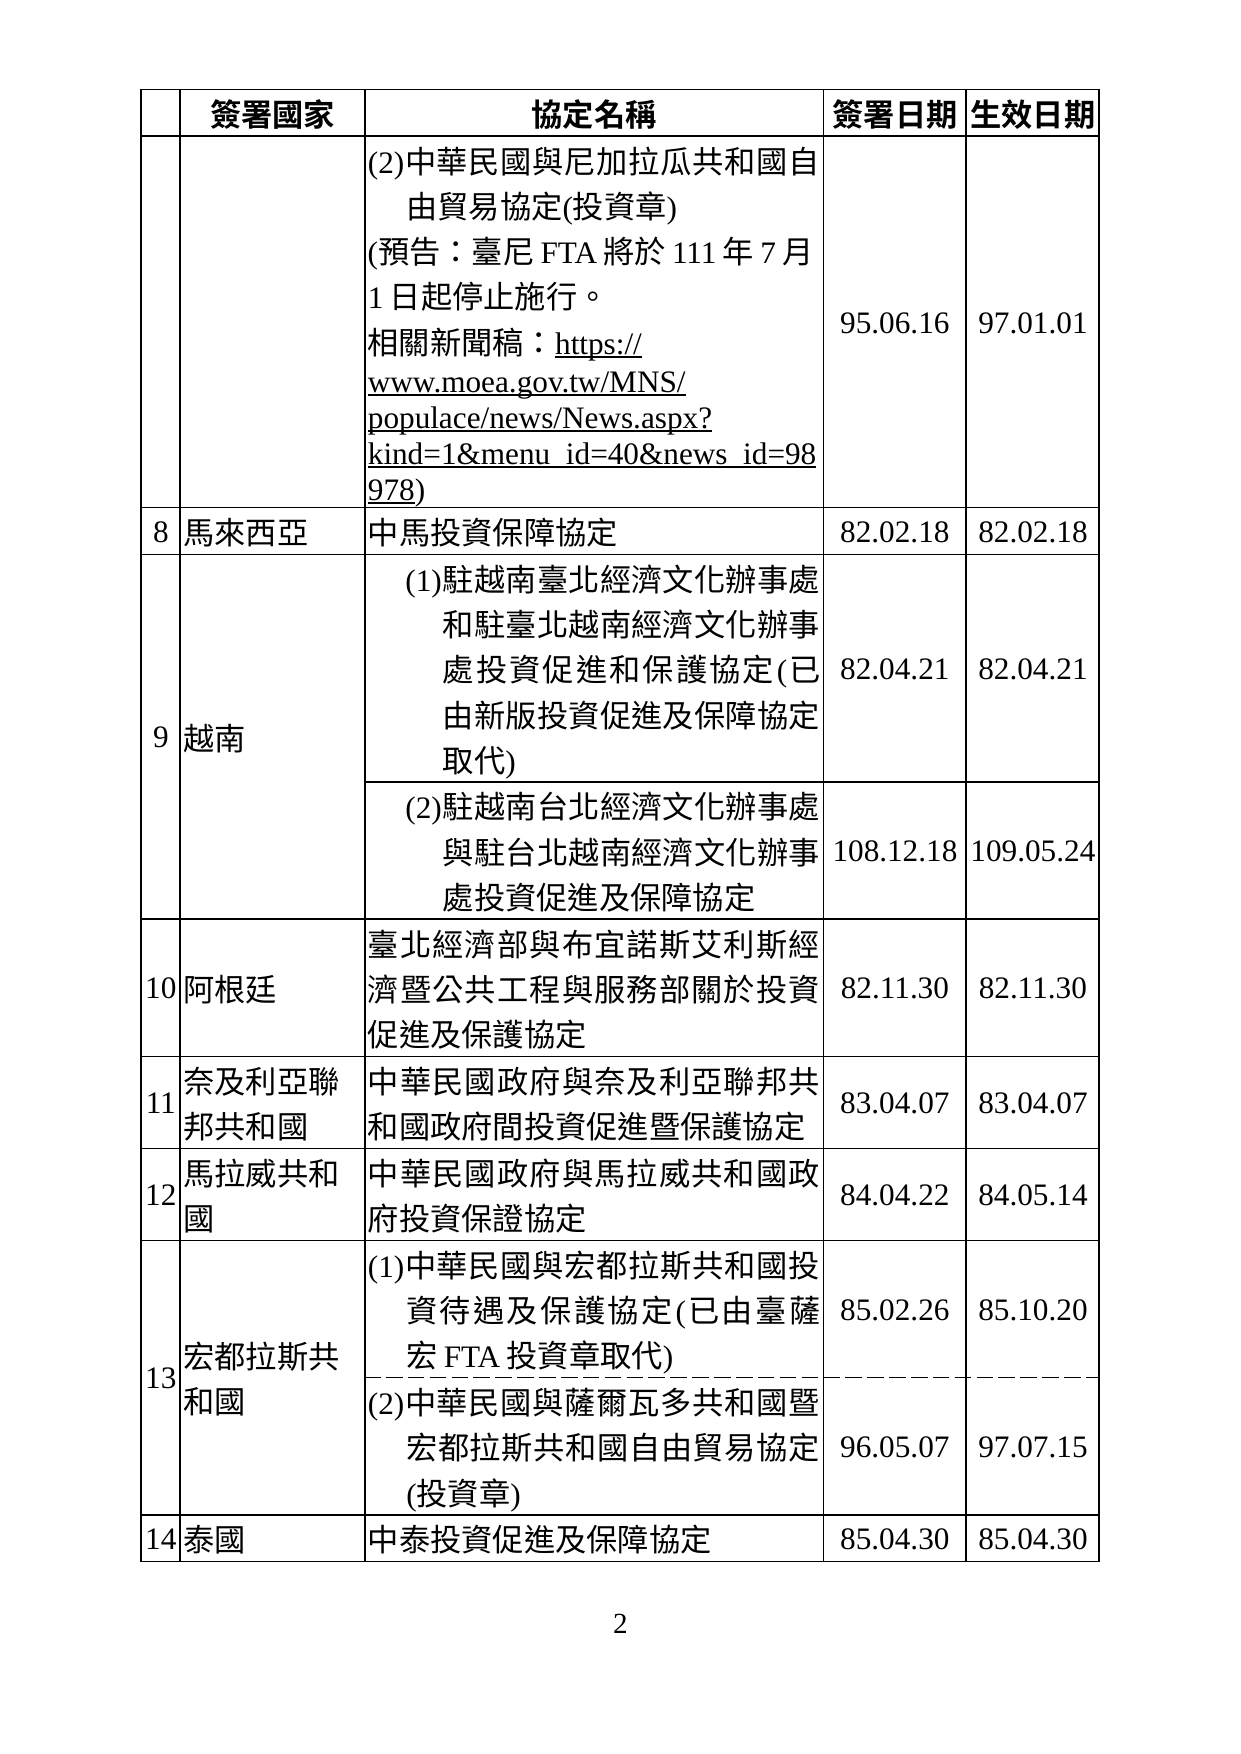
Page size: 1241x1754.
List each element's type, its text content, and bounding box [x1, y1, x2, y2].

table_cell 96.05.07 [824, 1377, 965, 1514]
table_cell (2)中華民國與尼加拉瓜共和國自由貿易協定(投資章) (預告：臺尼FTA將於111年7月1日起停止施行。 相關新聞稿：https://www.moea.gov.tw/MNS/populace/news/News.aspx?kind=1&menu_id=40&news_id=98978) [366, 137, 823, 507]
table_cell 駐越南臺北經濟文化辦事處和駐臺北越南經濟文化辦事處投資促進和保護協定(已由新版投資促進及保障協定取代) [366, 555, 823, 781]
table_cell 臺北經濟部與布宜諾斯艾利斯經濟暨公共工程與服務部關於投資促進及保護協定 [366, 920, 823, 1056]
table_header 協定名稱 [366, 90, 823, 135]
table_cell 11 [142, 1057, 179, 1147]
table_cell 83.04.07 [967, 1057, 1098, 1147]
table_header 簽署國家 [181, 90, 364, 135]
table_cell 奈及利亞聯邦共和國 [181, 1057, 364, 1147]
table_cell 82.11.30 [824, 920, 965, 1056]
table_cell 中馬投資保障協定 [366, 508, 823, 553]
table_cell 85.10.20 [967, 1241, 1098, 1377]
table_cell 駐越南台北經濟文化辦事處與駐台北越南經濟文化辦事處投資促進及保障協定 [366, 783, 823, 918]
table_cell 97.07.15 [967, 1377, 1098, 1514]
table_cell 14 [142, 1516, 179, 1561]
table_cell 82.02.18 [824, 508, 965, 553]
table_cell 馬來西亞 [181, 508, 364, 553]
table_cell 85.02.26 [824, 1241, 965, 1377]
table_cell 8 [142, 508, 179, 553]
table_cell 82.04.21 [824, 555, 965, 781]
table_cell 10 [142, 920, 179, 1056]
table_cell 宏都拉斯共和國 [181, 1241, 364, 1514]
table_cell 95.06.16 [824, 137, 965, 507]
table_header 生效日期 [967, 90, 1098, 135]
table_cell 85.04.30 [824, 1516, 965, 1561]
table_cell 泰國 [181, 1516, 364, 1561]
table_cell 82.11.30 [967, 920, 1098, 1056]
table_cell 9 [142, 555, 179, 918]
table_cell 84.05.14 [967, 1149, 1098, 1239]
table_cell [142, 137, 179, 507]
table_cell 85.04.30 [967, 1516, 1098, 1561]
table_cell 108.12.18 [824, 783, 965, 918]
table_cell 中華民國政府與馬拉威共和國政府投資保證協定 [366, 1149, 823, 1239]
table_cell 97.01.01 [967, 137, 1098, 507]
table_cell 12 [142, 1149, 179, 1239]
table_cell 84.04.22 [824, 1149, 965, 1239]
table_cell 中華民國政府與奈及利亞聯邦共和國政府間投資促進暨保護協定 [366, 1057, 823, 1147]
table_header [142, 90, 179, 135]
table_cell 中泰投資促進及保障協定 [366, 1516, 823, 1561]
table_cell (1)中華民國與宏都拉斯共和國投資待遇及保護協定(已由臺薩宏FTA投資章取代) [366, 1241, 823, 1377]
table_cell 馬拉威共和國 [181, 1149, 364, 1239]
table_cell 阿根廷 [181, 920, 364, 1056]
table_cell 109.05.24 [967, 783, 1098, 918]
table_cell 82.02.18 [967, 508, 1098, 553]
table_cell [181, 137, 364, 507]
table_header 簽署日期 [824, 90, 965, 135]
table_cell 82.04.21 [967, 555, 1098, 781]
table_cell 13 [142, 1241, 179, 1514]
table_cell 83.04.07 [824, 1057, 965, 1147]
table_cell 越南 [181, 555, 364, 918]
table_cell (2)中華民國與薩爾瓦多共和國暨宏都拉斯共和國自由貿易協定(投資章) [366, 1377, 823, 1514]
